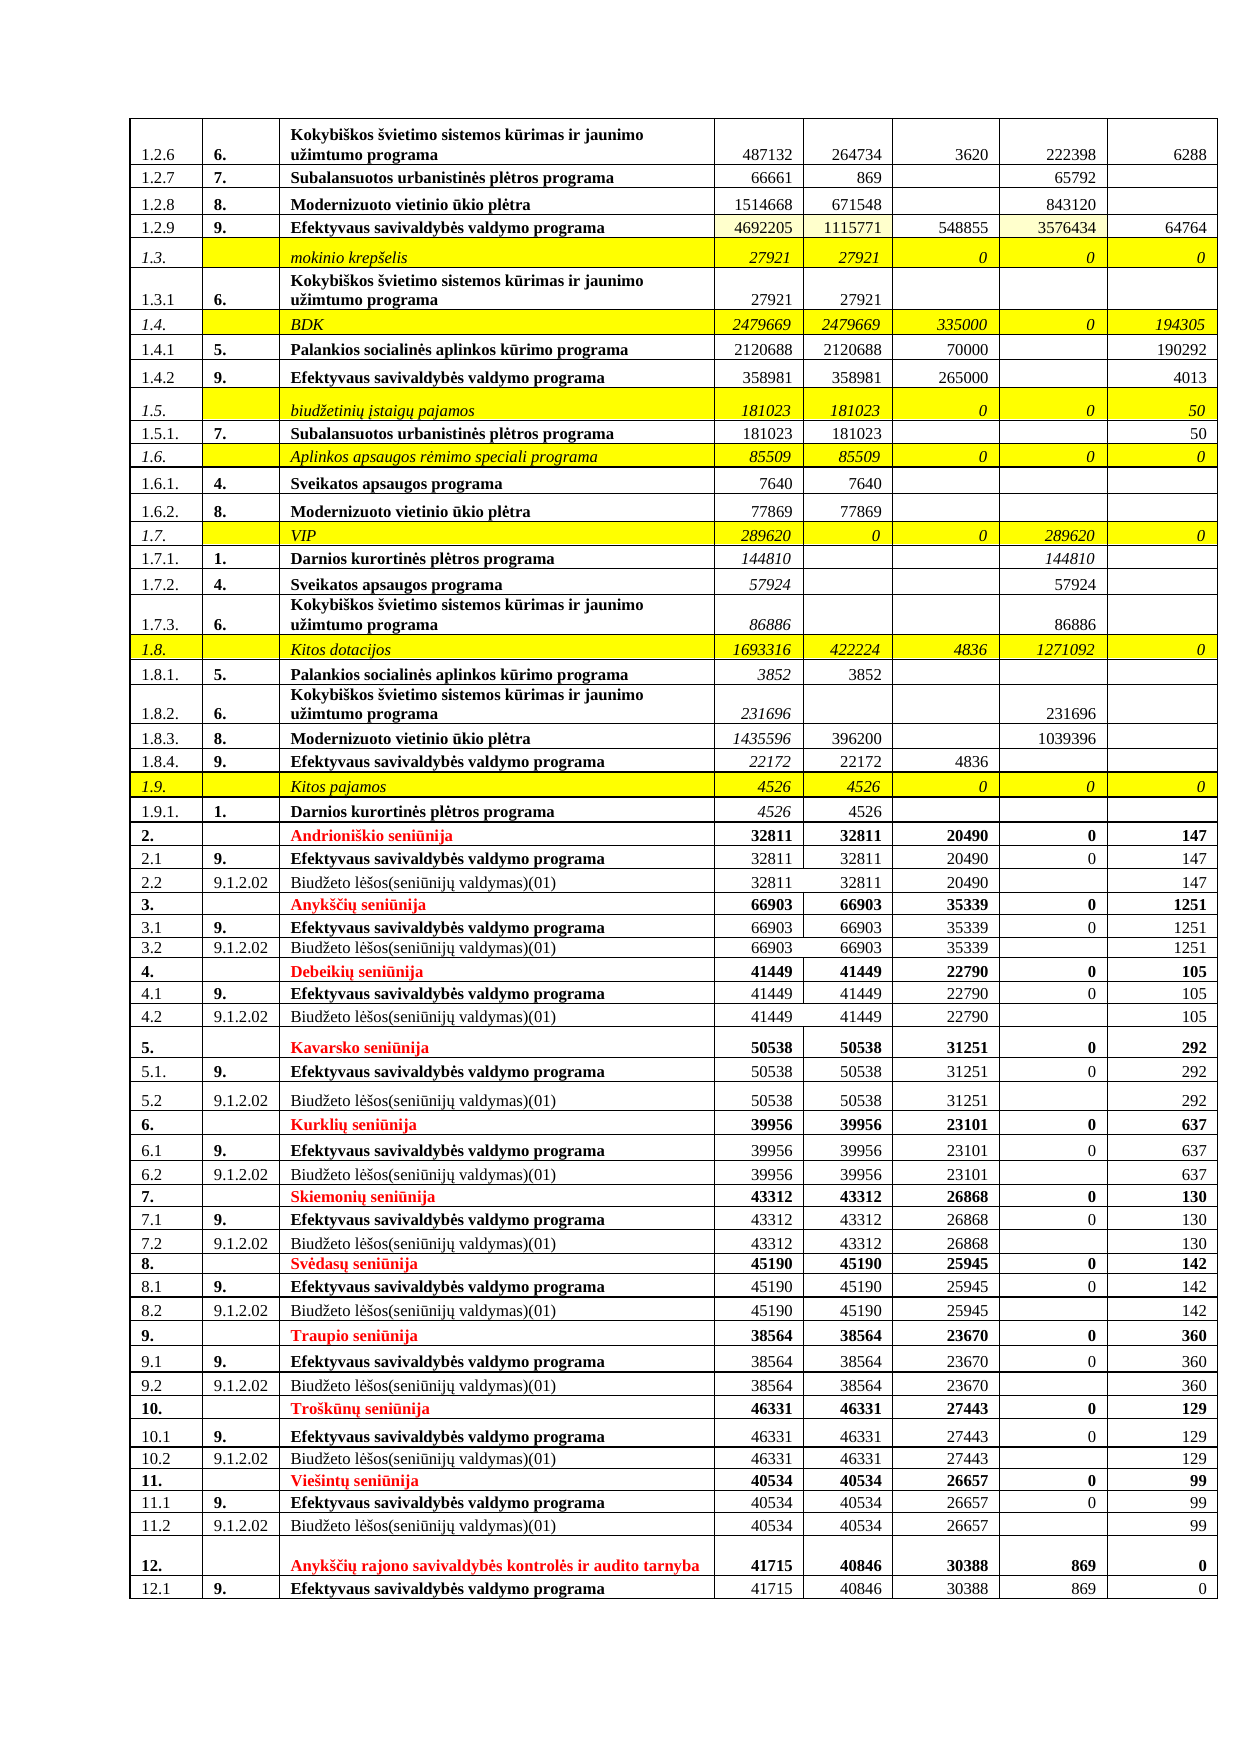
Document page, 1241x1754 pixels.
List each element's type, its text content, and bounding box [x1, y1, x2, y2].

table_cell Modernizuoto vietinio ūkio plėtra [280, 188, 714, 213]
table_cell 130 [1108, 1207, 1217, 1229]
table_cell [1000, 268, 1107, 309]
table_cell 26657 [893, 1469, 999, 1490]
table_cell 0 [1000, 1207, 1107, 1229]
table_cell 8. [203, 724, 279, 748]
table_cell Efektyvaus savivaldybės valdymo programa [280, 360, 714, 387]
table_cell 22172 [804, 749, 892, 771]
table_cell 11.1 [131, 1491, 202, 1512]
table_cell 9. [203, 1058, 279, 1081]
table_cell 3576434 [1000, 215, 1107, 237]
table_cell 66903 [804, 938, 892, 957]
table_cell 35339 [893, 893, 999, 913]
table_cell Anykščių rajono savivaldybės kontrolės ir audito tarnyba [280, 1536, 714, 1574]
table_cell 6. [131, 1111, 202, 1134]
table_cell 1251 [1108, 915, 1217, 937]
table_cell 487132 [715, 119, 803, 163]
table_cell 39956 [804, 1161, 892, 1184]
table_cell Efektyvaus savivaldybės valdymo programa [280, 846, 714, 868]
table_cell [893, 494, 999, 521]
table_cell 38564 [715, 1373, 803, 1395]
table_cell 0 [1000, 1321, 1107, 1345]
table_cell Efektyvaus savivaldybės valdymo programa [280, 982, 714, 1003]
table_cell 9.1.2.02 [203, 1298, 279, 1320]
table_cell Efektyvaus savivaldybės valdymo programa [280, 1058, 714, 1081]
table_cell 35339 [893, 915, 999, 937]
table_cell 144810 [715, 546, 803, 568]
table_cell 27921 [715, 238, 803, 267]
table_cell 2.1 [131, 846, 202, 868]
table_cell [203, 773, 279, 796]
table_cell 194305 [1108, 310, 1217, 334]
table_cell 6. [203, 119, 279, 163]
table_cell Efektyvaus savivaldybės valdymo programa [280, 749, 714, 771]
table_cell [203, 522, 279, 544]
table_cell 7.2 [131, 1230, 202, 1253]
table_cell 39956 [715, 1135, 803, 1160]
table_cell [203, 958, 279, 981]
table_cell [1000, 798, 1107, 821]
table_cell 41449 [804, 982, 892, 1003]
table_cell [203, 1254, 279, 1273]
table_cell [893, 468, 999, 493]
table_cell [203, 1185, 279, 1206]
table_cell 86886 [1000, 595, 1107, 633]
table_cell 4013 [1108, 360, 1217, 387]
table_cell 40534 [804, 1513, 892, 1535]
table_cell 99 [1108, 1491, 1217, 1512]
table_cell [203, 1396, 279, 1418]
table_cell 20490 [893, 869, 999, 892]
table_cell 360 [1108, 1321, 1217, 1345]
table_cell 4. [203, 468, 279, 493]
table_cell 9.1.2.02 [203, 1230, 279, 1253]
table_cell [1108, 165, 1217, 187]
table_cell 9. [131, 1321, 202, 1345]
table_cell 9.1.2.02 [203, 1161, 279, 1184]
table_cell 38564 [715, 1321, 803, 1345]
table_cell [1000, 1230, 1107, 1253]
table_cell [1000, 660, 1107, 683]
table_cell 1.8.4. [131, 749, 202, 771]
table_cell 1.8.2. [131, 685, 202, 723]
table_cell 12. [131, 1536, 202, 1574]
table_cell 1514668 [715, 188, 803, 213]
table_cell 8.1 [131, 1274, 202, 1296]
table_cell 129 [1108, 1419, 1217, 1446]
table_cell 4836 [893, 635, 999, 658]
table_cell 9. [203, 1419, 279, 1446]
table_cell 32811 [804, 823, 892, 845]
table_cell 0 [1108, 1536, 1217, 1574]
table_cell 26868 [893, 1185, 999, 1206]
table_cell 0 [1000, 1254, 1107, 1273]
table_cell Kavarsko seniūnija [280, 1027, 714, 1057]
table_cell 39956 [715, 1111, 803, 1134]
table_cell 1.3.1 [131, 268, 202, 309]
table_cell 6.2 [131, 1161, 202, 1184]
table_cell 292 [1108, 1027, 1217, 1057]
table_cell 26657 [893, 1513, 999, 1535]
table_cell 9. [203, 1135, 279, 1160]
table_cell 4526 [715, 798, 803, 821]
table_cell [1108, 546, 1217, 568]
table_cell 0 [1000, 444, 1107, 466]
table_cell 1.7.1. [131, 546, 202, 568]
table_cell 1.8. [131, 635, 202, 658]
table_cell [1108, 724, 1217, 748]
table_cell 10.1 [131, 1419, 202, 1446]
table_cell mokinio krepšelis [280, 238, 714, 267]
table_cell 9.1 [131, 1346, 202, 1371]
table_cell 181023 [804, 388, 892, 419]
table_cell 0 [1108, 635, 1217, 658]
table_cell 130 [1108, 1230, 1217, 1253]
table_cell 1.8.1. [131, 660, 202, 683]
table_cell Efektyvaus savivaldybės valdymo programa [280, 1207, 714, 1229]
table_cell 1.2.8 [131, 188, 202, 213]
table_cell 1.4.1 [131, 335, 202, 359]
table_cell [1108, 595, 1217, 633]
table_cell 396200 [804, 724, 892, 748]
table_cell [804, 685, 892, 723]
table_cell 4. [131, 958, 202, 981]
table_cell 869 [1000, 1536, 1107, 1574]
table_cell 20490 [893, 846, 999, 868]
table_cell 869 [804, 165, 892, 187]
table_cell 3852 [804, 660, 892, 683]
table_cell 4.1 [131, 982, 202, 1003]
table_cell 9. [203, 915, 279, 937]
table_cell [203, 238, 279, 267]
table_cell 66903 [804, 893, 892, 913]
table_cell VIP [280, 522, 714, 544]
table_cell 6. [203, 685, 279, 723]
table_cell 9.1.2.02 [203, 1448, 279, 1468]
table_cell 9. [203, 1346, 279, 1371]
table_cell 41715 [715, 1576, 803, 1598]
table_cell 4.2 [131, 1004, 202, 1026]
table_cell 50538 [804, 1027, 892, 1057]
table_cell Traupio seniūnija [280, 1321, 714, 1345]
table_cell 1251 [1108, 893, 1217, 913]
table_cell 9. [203, 1274, 279, 1296]
table_cell 9. [203, 360, 279, 387]
table_cell 1. [203, 546, 279, 568]
table_cell 41449 [715, 958, 803, 981]
table_cell 5.1. [131, 1058, 202, 1081]
table_cell 25945 [893, 1254, 999, 1273]
table_cell 9. [203, 749, 279, 771]
table_cell 41715 [715, 1536, 803, 1574]
table_cell 1.2.6 [131, 119, 202, 163]
table_cell 9. [203, 1576, 279, 1598]
table_cell 31251 [893, 1058, 999, 1081]
table_cell 8. [131, 1254, 202, 1273]
table_cell 66903 [715, 893, 803, 913]
table_cell 46331 [715, 1448, 803, 1468]
table_cell Kokybiškos švietimo sistemos kūrimas ir jaunimo užimtumo programa [280, 685, 714, 723]
table_cell [203, 823, 279, 845]
table_cell 11.2 [131, 1513, 202, 1535]
table_cell 265000 [893, 360, 999, 387]
table_cell [1108, 569, 1217, 594]
table_cell 9. [203, 1491, 279, 1512]
table_cell 9.1.2.02 [203, 938, 279, 957]
table_cell [1000, 1004, 1107, 1026]
table_cell 32811 [715, 869, 803, 892]
table_cell Sveikatos apsaugos programa [280, 468, 714, 493]
table_cell [1108, 798, 1217, 821]
table_cell 0 [1000, 773, 1107, 796]
table_cell 8. [203, 188, 279, 213]
table_cell 27443 [893, 1448, 999, 1468]
table_cell Palankios socialinės aplinkos kūrimo programa [280, 335, 714, 359]
table_cell 45190 [715, 1274, 803, 1296]
table_cell Kokybiškos švietimo sistemos kūrimas ir jaunimo užimtumo programa [280, 595, 714, 633]
table_cell Kurklių seniūnija [280, 1111, 714, 1134]
table_cell 231696 [1000, 685, 1107, 723]
table_cell 35339 [893, 938, 999, 957]
table_cell Biudžeto lėšos(seniūnijų valdymas)(01) [280, 1230, 714, 1253]
table_cell 0 [1000, 238, 1107, 267]
table_cell 85509 [715, 444, 803, 466]
table_cell 105 [1108, 1004, 1217, 1026]
table_cell [804, 546, 892, 568]
table_cell 50538 [804, 1058, 892, 1081]
table_cell 0 [1000, 1185, 1107, 1206]
table_cell 4692205 [715, 215, 803, 237]
table_cell Biudžeto lėšos(seniūnijų valdymas)(01) [280, 1082, 714, 1110]
table_cell 32811 [804, 846, 892, 868]
table_cell Darnios kurortinės plėtros programa [280, 798, 714, 821]
table_cell [1000, 421, 1107, 443]
table_cell [1108, 749, 1217, 771]
table_cell 0 [1000, 1346, 1107, 1371]
table_cell 39956 [804, 1135, 892, 1160]
table_cell 66903 [715, 915, 803, 937]
table_cell Darnios kurortinės plėtros programa [280, 546, 714, 568]
table_cell Kokybiškos švietimo sistemos kūrimas ir jaunimo užimtumo programa [280, 119, 714, 163]
table_cell Troškūnų seniūnija [280, 1396, 714, 1418]
table_cell 843120 [1000, 188, 1107, 213]
table_cell [203, 1536, 279, 1574]
table_cell 40534 [715, 1491, 803, 1512]
table_cell 40846 [804, 1576, 892, 1598]
table_cell 1.6.2. [131, 494, 202, 521]
table_cell 7. [203, 165, 279, 187]
table_cell [1000, 1448, 1107, 1468]
table_cell [1108, 268, 1217, 309]
table_cell 142 [1108, 1298, 1217, 1320]
table_cell 9.2 [131, 1373, 202, 1395]
table_cell 45190 [804, 1274, 892, 1296]
table_cell 57924 [715, 569, 803, 594]
table_cell 25945 [893, 1274, 999, 1296]
table_cell 1.4.2 [131, 360, 202, 387]
table_cell 1.5.1. [131, 421, 202, 443]
table_cell [203, 1111, 279, 1134]
table_cell 23670 [893, 1373, 999, 1395]
table_cell 0 [1108, 444, 1217, 466]
table_cell 39956 [715, 1161, 803, 1184]
table_cell 64764 [1108, 215, 1217, 237]
table_cell [893, 798, 999, 821]
table_cell 222398 [1000, 119, 1107, 163]
table_cell Efektyvaus savivaldybės valdymo programa [280, 1346, 714, 1371]
table_cell 66903 [715, 938, 803, 957]
table_cell 105 [1108, 958, 1217, 981]
table_cell 43312 [715, 1230, 803, 1253]
table_cell 10.2 [131, 1448, 202, 1468]
table_cell 1.7. [131, 522, 202, 544]
table_cell 1435596 [715, 724, 803, 748]
table_cell 0 [1108, 773, 1217, 796]
table_cell 0 [1000, 1135, 1107, 1160]
table_cell 38564 [804, 1373, 892, 1395]
table_cell Skiemonių seniūnija [280, 1185, 714, 1206]
table_cell 77869 [804, 494, 892, 521]
table_cell 0 [1000, 958, 1107, 981]
table_cell 637 [1108, 1161, 1217, 1184]
table_cell 25945 [893, 1298, 999, 1320]
table_cell [893, 165, 999, 187]
table_cell 869 [1000, 1576, 1107, 1598]
table_cell 23101 [893, 1111, 999, 1134]
table_cell 1.2.7 [131, 165, 202, 187]
table_cell 0 [1000, 823, 1107, 845]
table_cell 38564 [804, 1346, 892, 1371]
table_cell 45190 [804, 1254, 892, 1273]
table_cell 6. [203, 595, 279, 633]
table_cell 2479669 [804, 310, 892, 334]
table_cell 41449 [715, 1004, 803, 1026]
table_cell 45190 [715, 1298, 803, 1320]
table_cell Efektyvaus savivaldybės valdymo programa [280, 1576, 714, 1598]
table_cell Modernizuoto vietinio ūkio plėtra [280, 724, 714, 748]
table_cell 38564 [804, 1321, 892, 1345]
table_cell [203, 388, 279, 419]
table_cell Efektyvaus savivaldybės valdymo programa [280, 1419, 714, 1446]
table_cell 27921 [715, 268, 803, 309]
table_cell 637 [1108, 1135, 1217, 1160]
table_cell Biudžeto lėšos(seniūnijų valdymas)(01) [280, 1004, 714, 1026]
table_cell [804, 569, 892, 594]
table_cell 43312 [715, 1185, 803, 1206]
table_cell 11. [131, 1469, 202, 1490]
table_cell 27921 [804, 268, 892, 309]
table_cell 181023 [715, 388, 803, 419]
table_cell 105 [1108, 982, 1217, 1003]
table_cell 292 [1108, 1082, 1217, 1110]
table_cell 8. [203, 494, 279, 521]
table_cell [1000, 1373, 1107, 1395]
table_cell 1. [203, 798, 279, 821]
table_cell 548855 [893, 215, 999, 237]
table_cell 0 [893, 444, 999, 466]
table_cell [1000, 869, 1107, 892]
table_cell 129 [1108, 1448, 1217, 1468]
table_cell 142 [1108, 1274, 1217, 1296]
table_cell 27443 [893, 1419, 999, 1446]
table_cell 3. [131, 893, 202, 913]
table_cell 9.1.2.02 [203, 1373, 279, 1395]
table_cell 30388 [893, 1536, 999, 1574]
table_cell [1000, 468, 1107, 493]
table_cell 231696 [715, 685, 803, 723]
table_cell [1000, 1082, 1107, 1110]
table_cell 0 [1000, 915, 1107, 937]
table_cell 50 [1108, 388, 1217, 419]
table_cell 46331 [715, 1396, 803, 1418]
table_cell 38564 [715, 1346, 803, 1371]
table_cell [893, 595, 999, 633]
table_cell 85509 [804, 444, 892, 466]
table_cell 40534 [715, 1513, 803, 1535]
table_cell 335000 [893, 310, 999, 334]
table_cell 1115771 [804, 215, 892, 237]
table_cell [1108, 468, 1217, 493]
table_cell 9. [203, 982, 279, 1003]
table_cell 40534 [804, 1491, 892, 1512]
table_cell [893, 569, 999, 594]
table_cell 264734 [804, 119, 892, 163]
table_cell [893, 188, 999, 213]
table_cell 65792 [1000, 165, 1107, 187]
table_cell 23670 [893, 1321, 999, 1345]
table_cell 1.9.1. [131, 798, 202, 821]
table_cell 0 [804, 522, 892, 544]
table_cell 289620 [715, 522, 803, 544]
table_cell 46331 [804, 1419, 892, 1446]
table_cell [203, 1027, 279, 1057]
table_cell [1000, 494, 1107, 521]
table_cell 0 [1000, 1469, 1107, 1490]
table_cell 7. [131, 1185, 202, 1206]
table_cell 130 [1108, 1185, 1217, 1206]
table_cell 31251 [893, 1082, 999, 1110]
table_cell 0 [1000, 1058, 1107, 1081]
table_cell 9.1.2.02 [203, 1004, 279, 1026]
table_cell 3.1 [131, 915, 202, 937]
table_cell 32811 [715, 846, 803, 868]
table_cell [203, 310, 279, 334]
table_cell 46331 [804, 1396, 892, 1418]
table_cell 6.1 [131, 1135, 202, 1160]
table_cell Subalansuotos urbanistinės plėtros programa [280, 421, 714, 443]
table_cell 292 [1108, 1058, 1217, 1081]
table_cell 360 [1108, 1346, 1217, 1371]
table_cell 7.1 [131, 1207, 202, 1229]
table_cell 5. [131, 1027, 202, 1057]
table_cell 0 [893, 522, 999, 544]
table_cell 23101 [893, 1135, 999, 1160]
table_cell 27443 [893, 1396, 999, 1418]
table_cell Efektyvaus savivaldybės valdymo programa [280, 915, 714, 937]
table_cell 22172 [715, 749, 803, 771]
table_cell 1.9. [131, 773, 202, 796]
table_cell 66661 [715, 165, 803, 187]
table_cell 4526 [804, 773, 892, 796]
table_cell Andrioniškio seniūnija [280, 823, 714, 845]
table_cell 27921 [804, 238, 892, 267]
table_cell 2120688 [804, 335, 892, 359]
table_cell 50 [1108, 421, 1217, 443]
table_cell 5. [203, 335, 279, 359]
table_cell 5. [203, 660, 279, 683]
table_cell 2479669 [715, 310, 803, 334]
table_cell 0 [1000, 1027, 1107, 1057]
table_cell 1251 [1108, 938, 1217, 957]
table_cell Aplinkos apsaugos rėmimo speciali programa [280, 444, 714, 466]
table_cell 45190 [715, 1254, 803, 1273]
table_cell [893, 546, 999, 568]
table_cell 7640 [804, 468, 892, 493]
table_cell Biudžeto lėšos(seniūnijų valdymas)(01) [280, 938, 714, 957]
table_cell 1.3. [131, 238, 202, 267]
table_cell 1.5. [131, 388, 202, 419]
table_cell 1.6.1. [131, 468, 202, 493]
table_cell 7. [203, 421, 279, 443]
table_cell 9. [203, 1207, 279, 1229]
table_cell 40534 [715, 1469, 803, 1490]
table_cell 0 [893, 238, 999, 267]
table_cell 9.1.2.02 [203, 1513, 279, 1535]
table_cell 45190 [804, 1298, 892, 1320]
table_cell [1000, 335, 1107, 359]
table_cell [1000, 749, 1107, 771]
table_cell 22790 [893, 982, 999, 1003]
table_cell 181023 [804, 421, 892, 443]
table_cell [893, 724, 999, 748]
table_cell 147 [1108, 823, 1217, 845]
table_cell 0 [1000, 982, 1107, 1003]
table_cell 358981 [715, 360, 803, 387]
table_cell 1039396 [1000, 724, 1107, 748]
table_cell Anykščių seniūnija [280, 893, 714, 913]
table_cell [203, 1469, 279, 1490]
table_cell [1000, 360, 1107, 387]
table_cell 9. [203, 215, 279, 237]
table_cell Biudžeto lėšos(seniūnijų valdymas)(01) [280, 1373, 714, 1395]
table_cell 66903 [804, 915, 892, 937]
table_cell 0 [1000, 310, 1107, 334]
table_cell 0 [1000, 893, 1107, 913]
table_cell 43312 [804, 1230, 892, 1253]
table_cell 0 [1000, 1396, 1107, 1418]
table_cell 3.2 [131, 938, 202, 957]
table_cell 50538 [715, 1058, 803, 1081]
table_cell [804, 595, 892, 633]
table_cell 1271092 [1000, 635, 1107, 658]
table_cell 5.2 [131, 1082, 202, 1110]
table_cell 77869 [715, 494, 803, 521]
table_cell 3620 [893, 119, 999, 163]
table_cell 8.2 [131, 1298, 202, 1320]
table_cell 4526 [715, 773, 803, 796]
table_cell [203, 635, 279, 658]
table_cell Kitos dotacijos [280, 635, 714, 658]
table_cell 50538 [715, 1027, 803, 1057]
table_cell 637 [1108, 1111, 1217, 1134]
table_cell Svėdasų seniūnija [280, 1254, 714, 1273]
table_cell [1000, 1513, 1107, 1535]
table_cell Efektyvaus savivaldybės valdymo programa [280, 1491, 714, 1512]
table_cell Kitos pajamos [280, 773, 714, 796]
table_cell 40534 [804, 1469, 892, 1490]
table_cell 1.7.3. [131, 595, 202, 633]
table_cell 46331 [715, 1419, 803, 1446]
table_cell 0 [893, 773, 999, 796]
table_cell 4526 [804, 798, 892, 821]
table_cell BDK [280, 310, 714, 334]
table_cell Palankios socialinės aplinkos kūrimo programa [280, 660, 714, 683]
table_cell [893, 421, 999, 443]
table_cell Subalansuotos urbanistinės plėtros programa [280, 165, 714, 187]
table_cell Biudžeto lėšos(seniūnijų valdymas)(01) [280, 1161, 714, 1184]
table_cell 20490 [893, 823, 999, 845]
table_cell 86886 [715, 595, 803, 633]
table_cell 10. [131, 1396, 202, 1418]
table_cell [1108, 660, 1217, 683]
table_cell 129 [1108, 1396, 1217, 1418]
table_cell 39956 [804, 1111, 892, 1134]
table_cell 43312 [715, 1207, 803, 1229]
table_cell 41449 [804, 1004, 892, 1026]
table_cell [203, 1321, 279, 1345]
table_cell 1.7.2. [131, 569, 202, 594]
table_cell 1.8.3. [131, 724, 202, 748]
table_cell 360 [1108, 1373, 1217, 1395]
table_cell 2. [131, 823, 202, 845]
table_cell 1.4. [131, 310, 202, 334]
table_cell 4. [203, 569, 279, 594]
table_cell 671548 [804, 188, 892, 213]
table_cell 46331 [804, 1448, 892, 1468]
table_cell [1108, 188, 1217, 213]
table_cell [203, 893, 279, 913]
table_cell 3852 [715, 660, 803, 683]
table_cell 0 [1000, 388, 1107, 419]
table_cell 181023 [715, 421, 803, 443]
table_cell biudžetinių įstaigų pajamos [280, 388, 714, 419]
table_cell [893, 660, 999, 683]
table_cell 0 [1108, 238, 1217, 267]
table_cell 99 [1108, 1469, 1217, 1490]
table_cell 0 [1000, 1274, 1107, 1296]
table_cell Sveikatos apsaugos programa [280, 569, 714, 594]
table_cell 9.1.2.02 [203, 1082, 279, 1110]
table_cell 57924 [1000, 569, 1107, 594]
table_cell 0 [1000, 846, 1107, 868]
table_cell 43312 [804, 1207, 892, 1229]
table_cell 190292 [1108, 335, 1217, 359]
table_cell 1.6. [131, 444, 202, 466]
table_cell [1000, 1161, 1107, 1184]
table_cell 32811 [715, 823, 803, 845]
table_cell 2.2 [131, 869, 202, 892]
table_cell 12.1 [131, 1576, 202, 1598]
table_cell 147 [1108, 869, 1217, 892]
table_cell 26868 [893, 1230, 999, 1253]
table_cell 422224 [804, 635, 892, 658]
table_cell 23101 [893, 1161, 999, 1184]
table_cell [1000, 1298, 1107, 1320]
table_cell 41449 [804, 958, 892, 981]
table_cell 22790 [893, 958, 999, 981]
table_cell 0 [1000, 1419, 1107, 1446]
table_cell Viešintų seniūnija [280, 1469, 714, 1490]
table_cell 9. [203, 846, 279, 868]
table_cell 22790 [893, 1004, 999, 1026]
table_cell 9.1.2.02 [203, 869, 279, 892]
table_cell 1.2.9 [131, 215, 202, 237]
table_cell 43312 [804, 1185, 892, 1206]
table_cell Biudžeto lėšos(seniūnijų valdymas)(01) [280, 1513, 714, 1535]
table_cell [893, 268, 999, 309]
table_cell 41449 [715, 982, 803, 1003]
table_cell 6. [203, 268, 279, 309]
table_cell 32811 [804, 869, 892, 892]
table_cell Efektyvaus savivaldybės valdymo programa [280, 1135, 714, 1160]
table_cell 26868 [893, 1207, 999, 1229]
table_cell 99 [1108, 1513, 1217, 1535]
table_cell Efektyvaus savivaldybės valdymo programa [280, 1274, 714, 1296]
table_cell Modernizuoto vietinio ūkio plėtra [280, 494, 714, 521]
table_cell 0 [1108, 1576, 1217, 1598]
table_cell [1000, 938, 1107, 957]
table_cell 0 [1108, 522, 1217, 544]
table_cell Efektyvaus savivaldybės valdymo programa [280, 215, 714, 237]
table_cell 2120688 [715, 335, 803, 359]
table_cell 147 [1108, 846, 1217, 868]
table_cell 1693316 [715, 635, 803, 658]
table_cell [893, 685, 999, 723]
table_cell 0 [1000, 1111, 1107, 1134]
table_cell 50538 [715, 1082, 803, 1110]
table_cell Biudžeto lėšos(seniūnijų valdymas)(01) [280, 1448, 714, 1468]
table_cell [1108, 685, 1217, 723]
table_cell [1108, 494, 1217, 521]
table_cell 0 [893, 388, 999, 419]
table_cell 31251 [893, 1027, 999, 1057]
table_cell 6288 [1108, 119, 1217, 163]
table_cell 289620 [1000, 522, 1107, 544]
table_cell 30388 [893, 1576, 999, 1598]
table_cell Biudžeto lėšos(seniūnijų valdymas)(01) [280, 869, 714, 892]
table_cell Debeikių seniūnija [280, 958, 714, 981]
table_cell 7640 [715, 468, 803, 493]
table_cell 70000 [893, 335, 999, 359]
table_cell 358981 [804, 360, 892, 387]
table_cell 23670 [893, 1346, 999, 1371]
table_cell 4836 [893, 749, 999, 771]
table_cell 142 [1108, 1254, 1217, 1273]
table_cell Kokybiškos švietimo sistemos kūrimas ir jaunimo užimtumo programa [280, 268, 714, 309]
table_cell [203, 444, 279, 466]
table_cell 26657 [893, 1491, 999, 1512]
table_cell Biudžeto lėšos(seniūnijų valdymas)(01) [280, 1298, 714, 1320]
table_cell 50538 [804, 1082, 892, 1110]
table_cell 40846 [804, 1536, 892, 1574]
table_cell 144810 [1000, 546, 1107, 568]
table_cell 0 [1000, 1491, 1107, 1512]
